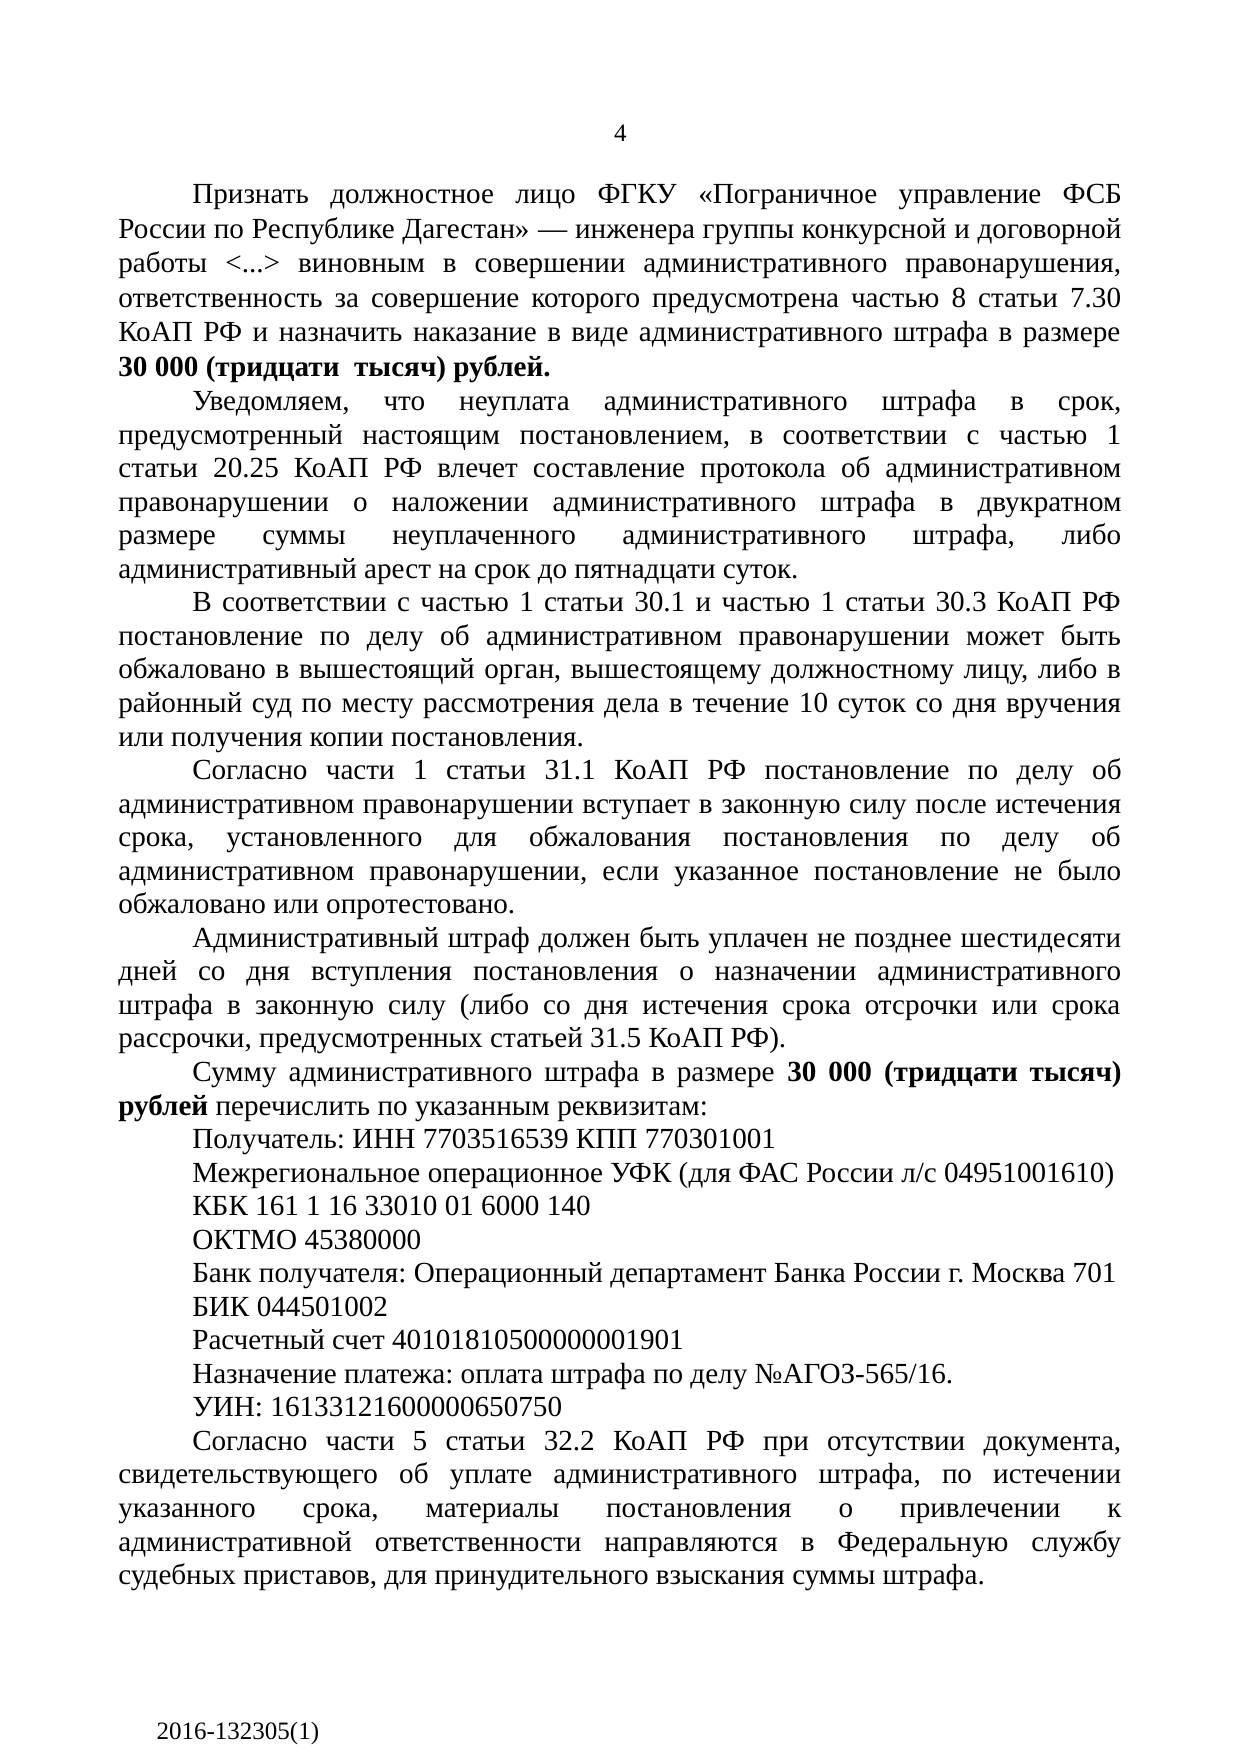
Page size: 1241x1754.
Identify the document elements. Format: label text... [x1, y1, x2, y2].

text Уведомляем, что неуплата административного штрафа в срок, предусмотренный настоящим постановлением, в соответствии с частью 1 статьи 20.25 КоАП РФ влечет составление протокола об административном правонарушении о наложении административного штрафа в двукратном размере суммы неуплаченного административного штрафа, либо административный арест на срок до пятнадцати суток. [118, 383, 1122, 584]
text БИК 044501002 [118, 1289, 1122, 1322]
text Расчетный счет 40101810500000001901 [118, 1322, 1122, 1356]
text Получатель: ИНН 7703516539 КПП 770301001 [118, 1121, 1122, 1155]
text Согласно части 1 статьи 31.1 КоАП РФ постановление по делу об административном правонарушении вступает в законную силу после истечения срока, установленного для обжалования постановления по делу об административном правонарушении, если указанное постановление не было обжаловано или опротестовано. [118, 752, 1122, 920]
text УИН: 16133121600000650750 [118, 1389, 1122, 1423]
text КБК 161 1 16 33010 01 6000 140 [118, 1188, 1122, 1222]
text Назначение платежа: оплата штрафа по делу №АГОЗ-565/16. [118, 1356, 1122, 1389]
text Административный штраф должен быть уплачен не позднее шестидесяти дней со дня вступления постановления о назначении административного штрафа в законную силу (либо со дня истечения срока отсрочки или срока рассрочки, предусмотренных статьей 31.5 КоАП РФ). [118, 920, 1122, 1054]
text Согласно части 5 статьи 32.2 КоАП РФ при отсутствии документа, свидетельствующего об уплате административного штрафа, по истечении указанного срока, материалы постановления о привлечении к административной ответственности направляются в Федеральную службу судебных приставов, для принудительного взыскания суммы штрафа. [118, 1423, 1122, 1591]
text Сумму административного штрафа в размере 30 000 (тридцати тысяч) рублей перечислить по указанным реквизитам: [118, 1054, 1122, 1121]
text Признать должностное лицо ФГКУ «Пограничное управление ФСБ России по Республике Дагестан» — инженера группы конкурсной и договорной работы <...> виновным в совершении административного правонарушения, ответственность за совершение которого предусмотрена частью 8 статьи 7.30 КоАП РФ и назначить наказание в виде административного штрафа в размере 30 000 (тридцати тысяч) рублей. [118, 176, 1122, 382]
text Банк получателя: Операционный департамент Банка России г. Москва 701 [118, 1255, 1122, 1289]
text Межрегиональное операционное УФК (для ФАС России л/с 04951001610) [118, 1155, 1122, 1188]
text ОКТМО 45380000 [118, 1222, 1122, 1255]
text В соответствии с частью 1 статьи 30.1 и частью 1 статьи 30.3 КоАП РФ постановление по делу об административном правонарушении может быть обжаловано в вышестоящий орган, вышестоящему должностному лицу, либо в районный суд по месту рассмотрения дела в течение 10 суток со дня вручения или получения копии постановления. [118, 584, 1122, 752]
